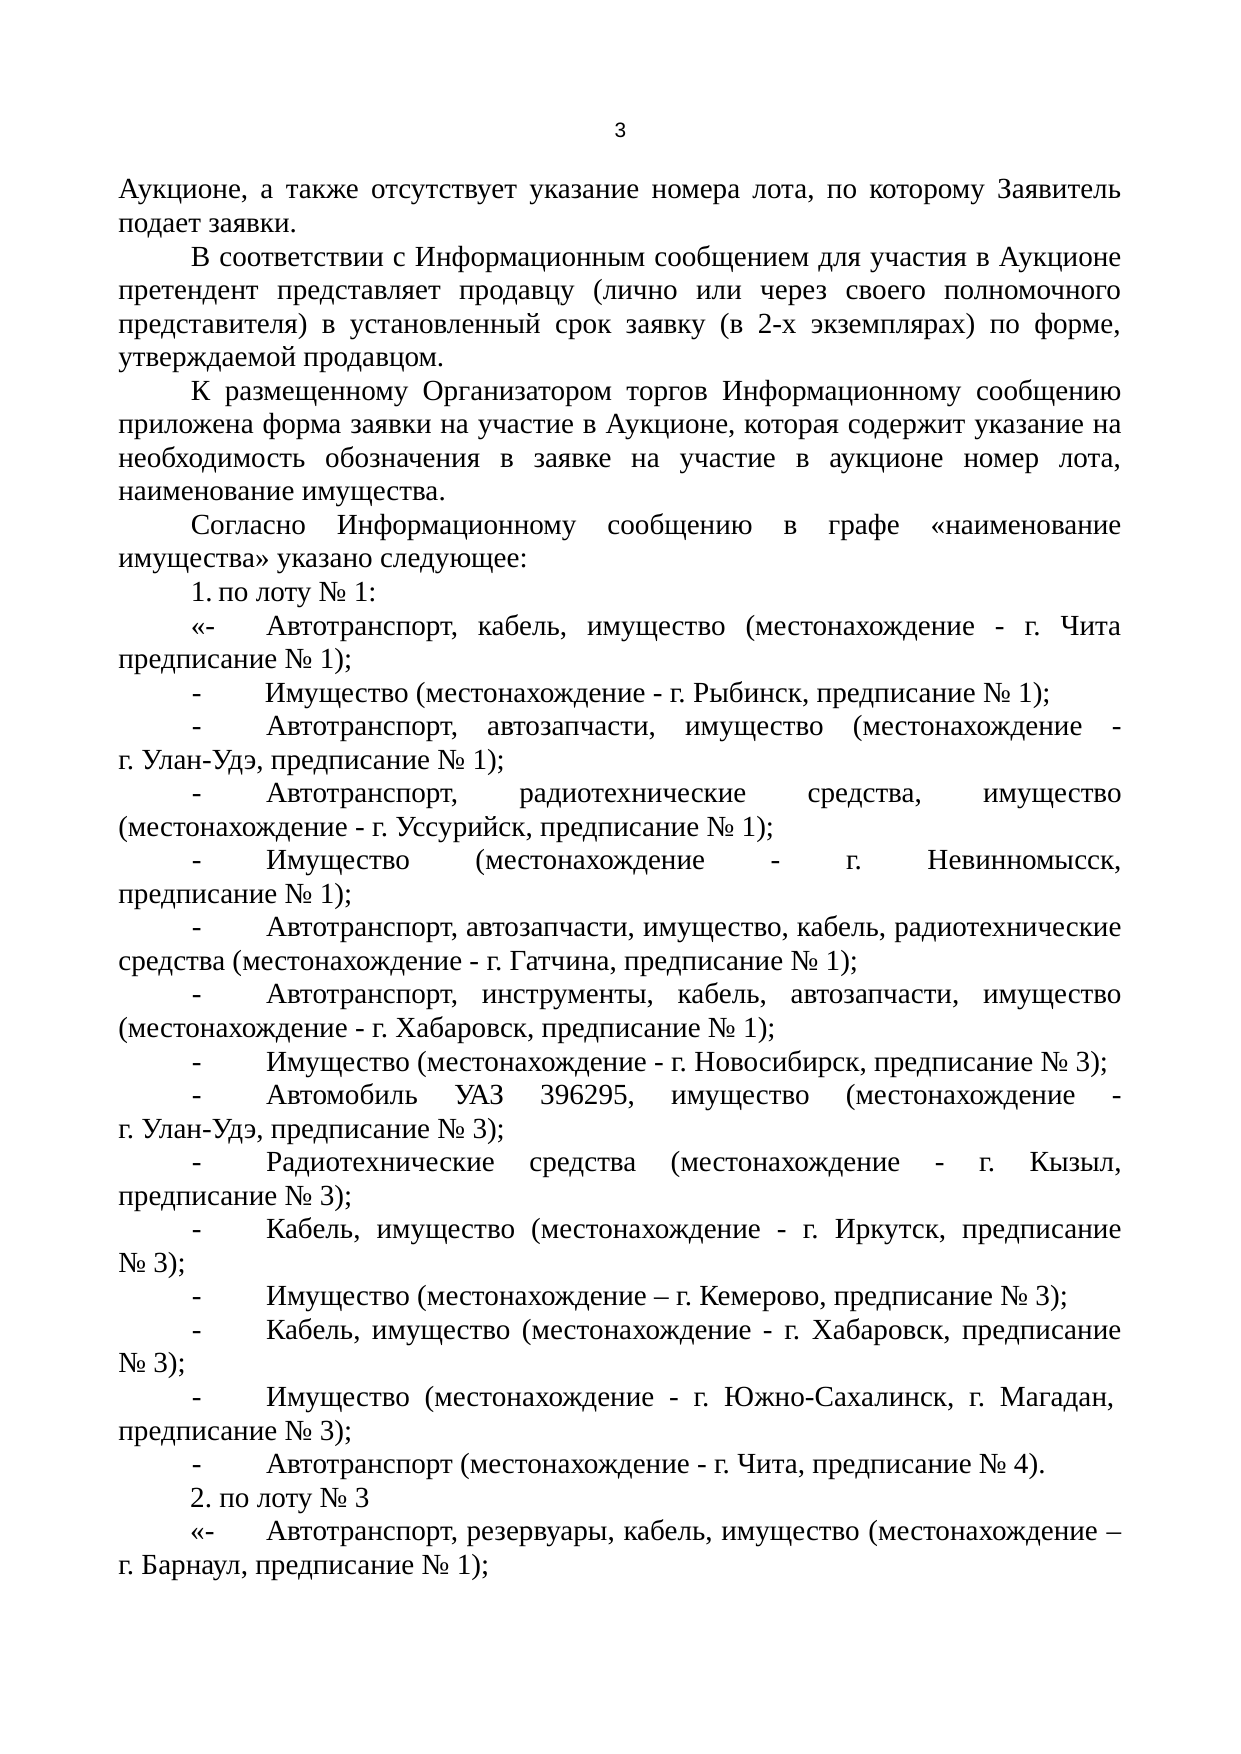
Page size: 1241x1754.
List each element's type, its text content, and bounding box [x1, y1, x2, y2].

text - Автотранспорт, радиотехнические средства, имущество (местонахождение - г. Уссурийск, предписание № 1); [118, 775, 1122, 842]
text - Автотранспорт (местонахождение - г. Чита, предписание № 4). [118, 1446, 1122, 1480]
text - Кабель, имущество (местонахождение - г. Иркутск, предписание № 3); [118, 1211, 1122, 1278]
text - Радиотехнические средства (местонахождение - г. Кызыл, предписание № 3); [118, 1144, 1122, 1211]
text В соответствии с Информационным сообщением для участия в Аукционе претендент представляет продавцу (лично или через своего полномочного представителя) в установленный срок заявку (в 2-х экземплярах) по форме, утверждаемой продавцом. [118, 239, 1122, 373]
text - Имущество (местонахождение - г. Рыбинск, предписание № 1); [118, 675, 1122, 708]
list по лоту № 1: [118, 574, 1122, 608]
text - Имущество (местонахождение - г. Новосибирск, предписание № 3); [118, 1044, 1122, 1077]
list «- Автотранспорт, кабель, имущество (местонахождение - г. Чита предписание № 1); [118, 608, 1122, 675]
text - Кабель, имущество (местонахождение - г. Хабаровск, предписание № 3); [118, 1312, 1122, 1379]
text - Автотранспорт, автозапчасти, имущество, кабель, радиотехнические средства (местонахождение - г. Гатчина, предписание № 1); [118, 909, 1122, 977]
text Согласно Информационному сообщению в графе «наименование имущества» указано следующее: [118, 507, 1122, 574]
text - Автотранспорт, инструменты, кабель, автозапчасти, имущество (местонахождение - г. Хабаровск, предписание № 1); [118, 977, 1122, 1044]
text - Имущество (местонахождение – г. Кемерово, предписание № 3); [118, 1278, 1122, 1312]
text - Автотранспорт, автозапчасти, имущество (местонахождение - г. Улан-Удэ, предписание № 1); [118, 708, 1122, 775]
text К размещенному Организатором торгов Информационному сообщению приложена форма заявки на участие в Аукционе, которая содержит указание на необходимость обозначения в заявке на участие в аукционе номер лота, наименование имущества. [118, 373, 1122, 507]
text - Имущество (местонахождение - г. Невинномысск, предписание № 1); [118, 842, 1122, 909]
text - Автомобиль УАЗ 396295, имущество (местонахождение - г. Улан-Удэ, предписание № 3); [118, 1077, 1122, 1144]
text - Имущество (местонахождение - г. Южно-Сахалинск, г. Магадан, предписание № 3); [118, 1379, 1122, 1446]
text 2. по лоту № 3 [118, 1480, 1122, 1513]
text Аукционе, а также отсутствует указание номера лота, по которому Заявитель подает заявки. [118, 172, 1122, 239]
text «- Автотранспорт, резервуары, кабель, имущество (местонахождение – г. Барнаул, предписание № 1); [118, 1513, 1122, 1580]
